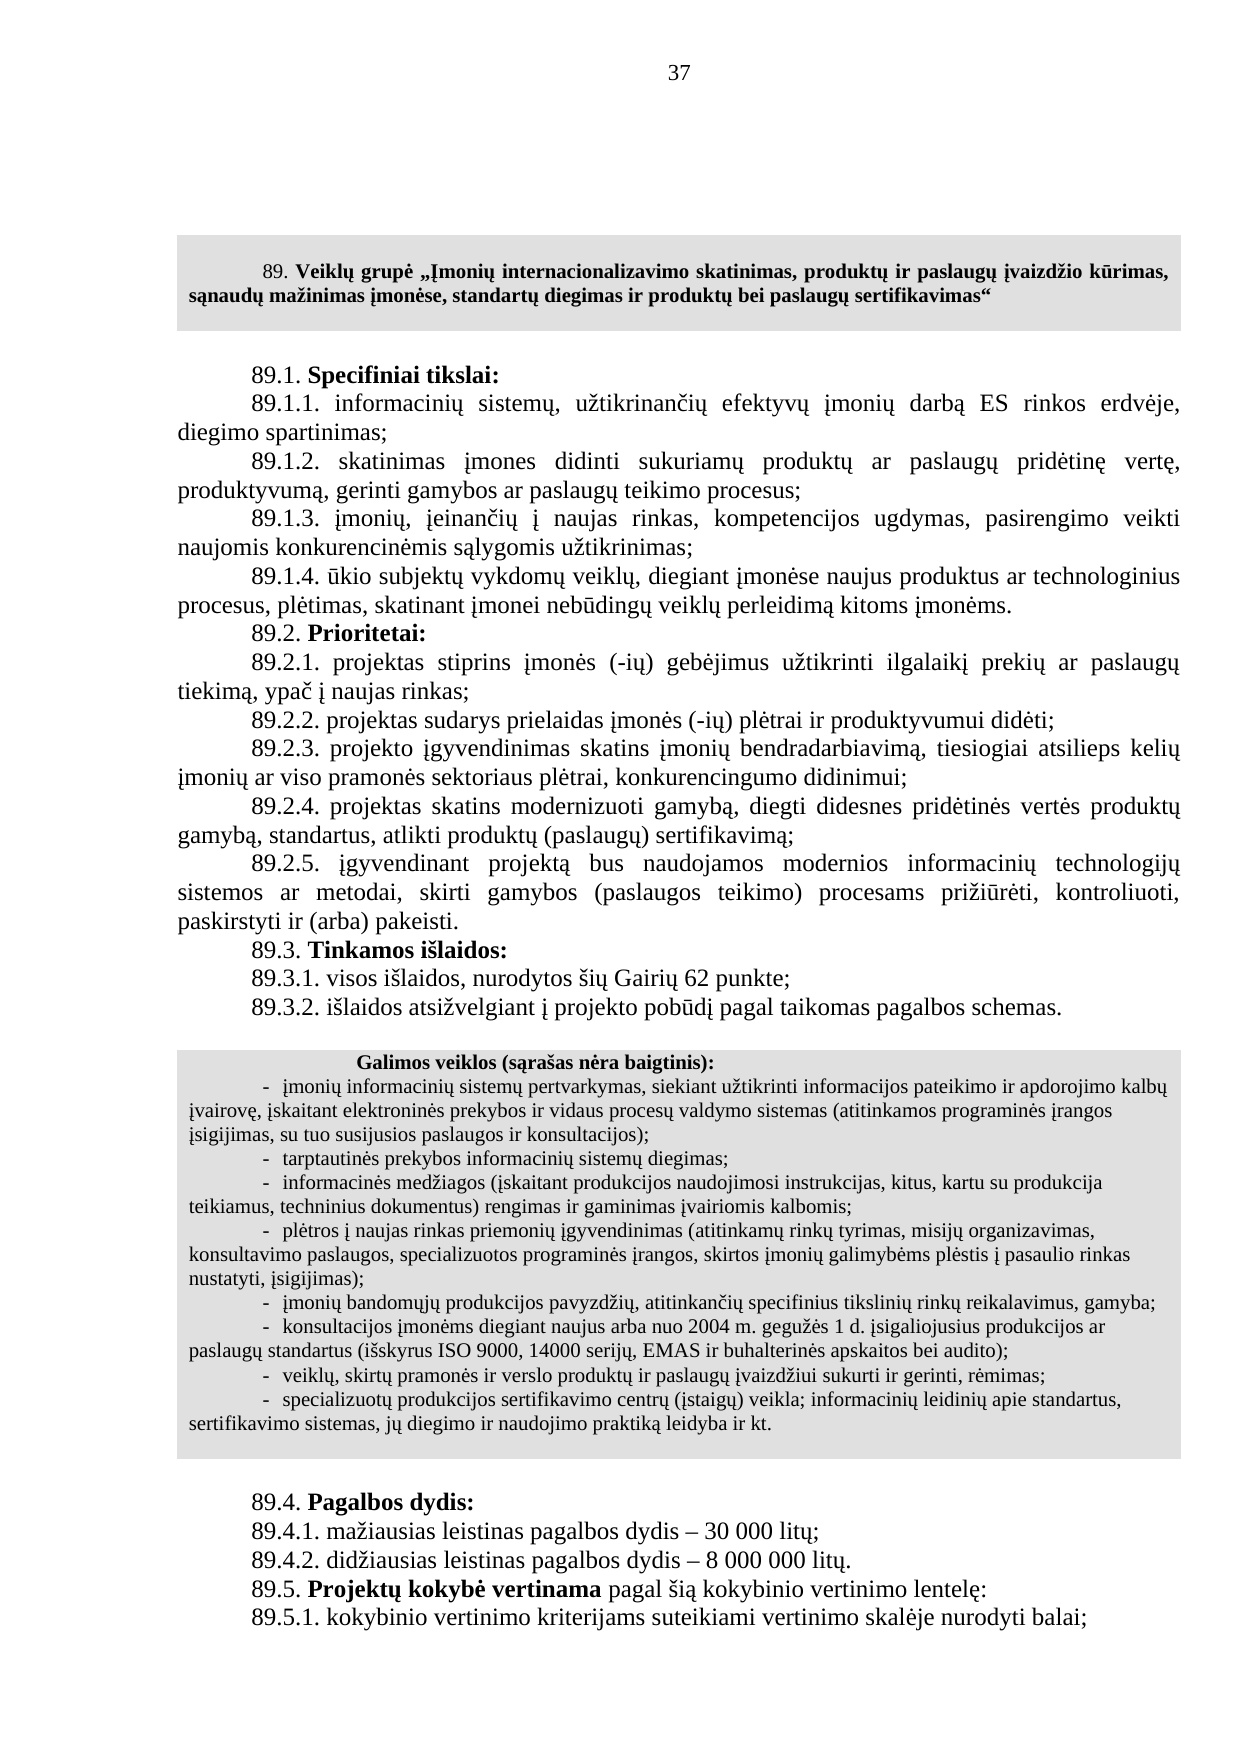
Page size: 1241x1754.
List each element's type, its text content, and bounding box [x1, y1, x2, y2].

text 89.1.4. ūkio subjektų vykdomų veiklų, diegiant įmonėse naujus produktus ar technologinius procesus, plėtimas, skatinant įmonei nebūdingų veiklų perleidimą kitoms įmonėms. [177, 561, 1181, 618]
text 89.1. Specifiniai tikslai: [177, 360, 1181, 388]
text 89.2.3. projekto įgyvendinimas skatins įmonių bendradarbiavimą, tiesiogiai atsilieps kelių įmonių ar viso pramonės sektoriaus plėtrai, konkurencingumo didinimui; [177, 733, 1181, 791]
text 89.2.4. projektas skatins modernizuoti gamybą, diegti didesnes pridėtinės vertės produktų gamybą, standartus, atlikti produktų (paslaugų) sertifikavimą; [177, 791, 1181, 848]
text 89.3. Tinkamos išlaidos: [177, 935, 1181, 963]
text 89.3.2. išlaidos atsižvelgiant į projekto pobūdį pagal taikomas pagalbos schemas. [177, 992, 1181, 1021]
text 89.2.2. projektas sudarys prielaidas įmonės (-ių) plėtrai ir produktyvumui didėti; [177, 705, 1181, 733]
text 89.2.1. projektas stiprins įmonės (-ių) gebėjimus užtikrinti ilgalaikį prekių ar paslaugų tiekimą, ypač į naujas rinkas; [177, 647, 1181, 705]
text 89.1.1. informacinių sistemų, užtikrinančių efektyvų įmonių darbą ES rinkos erdvėje, diegimo spartinimas; [177, 388, 1181, 446]
table_header 89. Veiklų grupė „Įmonių internacionalizavimo skatinimas, produktų ir paslaugų įvaizdžio kūrimas, sąnaudų mažinimas įmonėse, standartų diegimas ir produktų bei paslaugų sertifikavimas“ [177, 235, 1181, 331]
text 89.3.1. visos išlaidos, nurodytos šių Gairių 62 punkte; [177, 963, 1181, 992]
text 89.5.1. kokybinio vertinimo kriterijams suteikiami vertinimo skalėje nurodyti balai; [177, 1602, 1181, 1631]
text 89.2. Prioritetai: [177, 618, 1181, 647]
text 89.4.1. mažiausias leistinas pagalbos dydis – 30 000 litų; [177, 1516, 1181, 1545]
table_header Galimos veiklos (sąrašas nėra baigtinis): - įmonių informacinių sistemų pertvarkymas, siekiant užtikrinti informacijos pateikimo ir apdorojimo kalbų įvairovę, įskaitant elektroninės prekybos ir vidaus procesų valdymo sistemas (atitinkamos programinės įrangos įsigijimas, su tuo susijusios paslaugos ir konsultacijos); - tarptautinės prekybos informacinių sistemų diegimas; - informacinės medžiagos (įskaitant produkcijos naudojimosi instrukcijas, kitus, kartu su produkcija teikiamus, techninius dokumentus) rengimas ir gaminimas įvairiomis kalbomis; - plėtros į naujas rinkas priemonių įgyvendinimas (atitinkamų rinkų tyrimas, misijų organizavimas, konsultavimo paslaugos, specializuotos programinės įrangos, skirtos įmonių galimybėms plėstis į pasaulio rinkas nustatyti, įsigijimas); - įmonių bandomųjų produkcijos pavyzdžių, atitinkančių specifinius tikslinių rinkų reikalavimus, gamyba; - konsultacijos įmonėms diegiant naujus arba nuo 2004 m. gegužės 1 d. įsigaliojusius produkcijos ar paslaugų standartus (išskyrus ISO 9000, 14000 serijų, EMAS ir buhalterinės apskaitos bei audito); - veiklų, skirtų pramonės ir verslo produktų ir paslaugų įvaizdžiui sukurti ir gerinti, rėmimas; - specializuotų produkcijos sertifikavimo centrų (įstaigų) veikla; informacinių leidinių apie standartus, sertifikavimo sistemas, jų diegimo ir naudojimo praktiką leidyba ir kt. [177, 1050, 1181, 1459]
text 89.4.2. didžiausias leistinas pagalbos dydis – 8 000 000 litų. [177, 1545, 1181, 1574]
text 89.5. Projektų kokybė vertinama pagal šią kokybinio vertinimo lentelę: [177, 1574, 1181, 1602]
text 89.1.2. skatinimas įmones didinti sukuriamų produktų ar paslaugų pridėtinę vertę, produktyvumą, gerinti gamybos ar paslaugų teikimo procesus; [177, 446, 1181, 503]
text 89.2.5. įgyvendinant projektą bus naudojamos modernios informacinių technologijų sistemos ar metodai, skirti gamybos (paslaugos teikimo) procesams prižiūrėti, kontroliuoti, paskirstyti ir (arba) pakeisti. [177, 848, 1181, 935]
text 89.4. Pagalbos dydis: [177, 1487, 1181, 1516]
text 89.1.3. įmonių, įeinančių į naujas rinkas, kompetencijos ugdymas, pasirengimo veikti naujomis konkurencinėmis sąlygomis užtikrinimas; [177, 503, 1181, 561]
